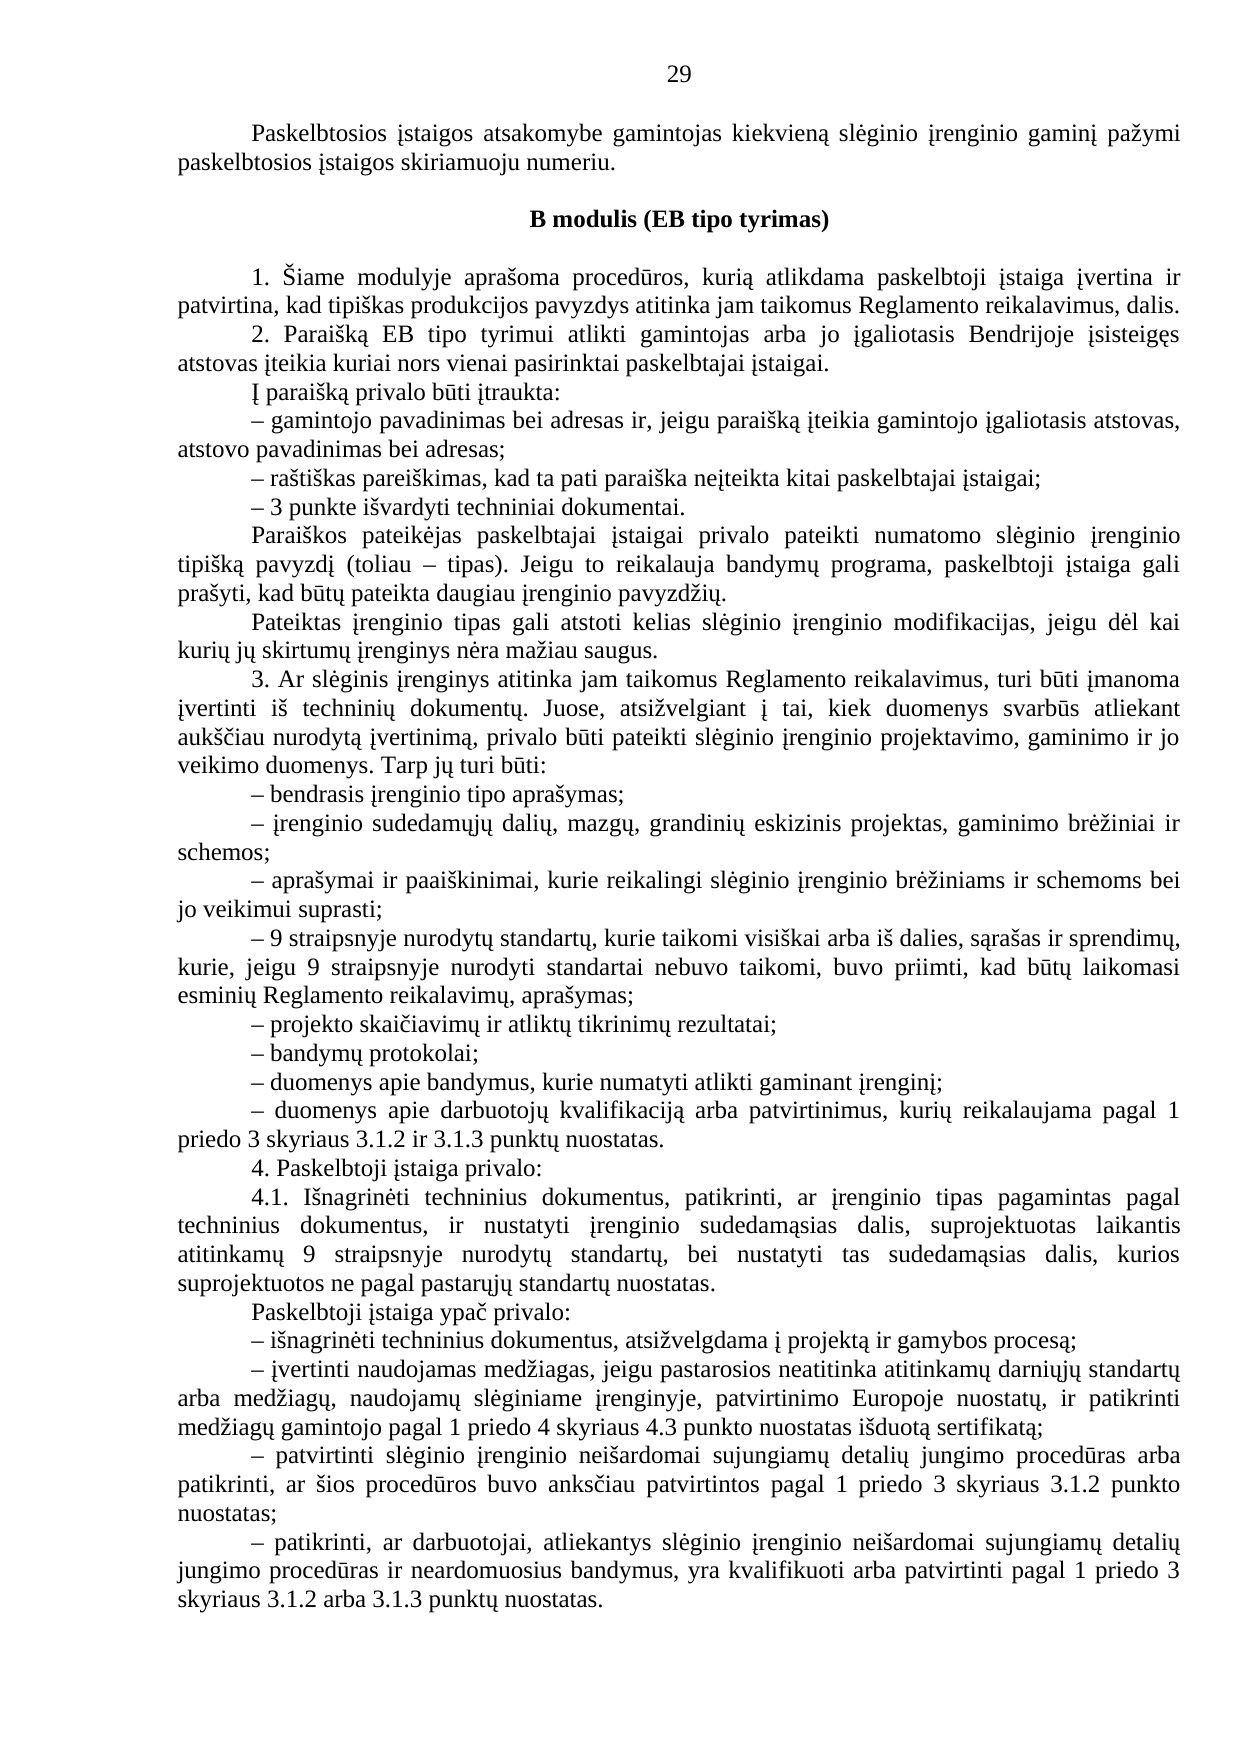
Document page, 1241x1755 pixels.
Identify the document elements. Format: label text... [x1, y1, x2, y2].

text – raštiškas pareiškimas, kad ta pati paraiška neįteikta kitai paskelbtajai įstaigai; [177, 463, 1181, 492]
text 4. Paskelbtoji įstaiga privalo: [177, 1153, 1181, 1182]
text Paskelbtoji įstaiga ypač privalo: [177, 1297, 1181, 1326]
text Pateiktas įrenginio tipas gali atstoti kelias slėginio įrenginio modifikacijas, jeigu dėl kai kurių jų skirtumų įrenginys nėra mažiau saugus. [177, 607, 1181, 664]
text 1. Šiame modulyje aprašoma procedūros, kurią atlikdama paskelbtoji įstaiga įvertina ir patvirtina, kad tipiškas produkcijos pavyzdys atitinka jam taikomus Reglamento reikalavimus, dalis. [177, 262, 1181, 319]
text Į paraišką privalo būti įtraukta: [177, 377, 1181, 406]
text – duomenys apie bandymus, kurie numatyti atlikti gaminant įrenginį; [177, 1067, 1181, 1096]
text – 3 punkte išvardyti techniniai dokumentai. [177, 492, 1181, 521]
text – patikrinti, ar darbuotojai, atliekantys slėginio įrenginio neišardomai sujungiamų detalių jungimo procedūras ir neardomuosius bandymus, yra kvalifikuoti arba patvirtinti pagal 1 priedo 3 skyriaus 3.1.2 arba 3.1.3 punktų nuostatas. [177, 1527, 1181, 1613]
text 4.1. Išnagrinėti techninius dokumentus, patikrinti, ar įrenginio tipas pagamintas pagal techninius dokumentus, ir nustatyti įrenginio sudedamąsias dalis, suprojektuotas laikantis atitinkamų 9 straipsnyje nurodytų standartų, bei nustatyti tas sudedamąsias dalis, kurios suprojektuotos ne pagal pastarųjų standartų nuostatas. [177, 1182, 1181, 1297]
text Paskelbtosios įstaigos atsakomybe gamintojas kiekvieną slėginio įrenginio gaminį pažymi paskelbtosios įstaigos skiriamuoju numeriu. [177, 118, 1181, 176]
text – duomenys apie darbuotojų kvalifikaciją arba patvirtinimus, kurių reikalaujama pagal 1 priedo 3 skyriaus 3.1.2 ir 3.1.3 punktų nuostatas. [177, 1096, 1181, 1153]
text B modulis (EB tipo tyrimas) [177, 204, 1181, 233]
text 2. Paraišką EB tipo tyrimui atlikti gamintojas arba jo įgaliotasis Bendrijoje įsisteigęs atstovas įteikia kuriai nors vienai pasirinktai paskelbtajai įstaigai. [177, 319, 1181, 377]
text – bendrasis įrenginio tipo aprašymas; [177, 779, 1181, 808]
text – 9 straipsnyje nurodytų standartų, kurie taikomi visiškai arba iš dalies, sąrašas ir sprendimų, kurie, jeigu 9 straipsnyje nurodyti standartai nebuvo taikomi, buvo priimti, kad būtų laikomasi esminių Reglamento reikalavimų, aprašymas; [177, 923, 1181, 1009]
text – projekto skaičiavimų ir atliktų tikrinimų rezultatai; [177, 1009, 1181, 1038]
text – patvirtinti slėginio įrenginio neišardomai sujungiamų detalių jungimo procedūras arba patikrinti, ar šios procedūros buvo anksčiau patvirtintos pagal 1 priedo 3 skyriaus 3.1.2 punkto nuostatas; [177, 1441, 1181, 1527]
text – įrenginio sudedamųjų dalių, mazgų, grandinių eskizinis projektas, gaminimo brėžiniai ir schemos; [177, 808, 1181, 866]
text – įvertinti naudojamas medžiagas, jeigu pastarosios neatitinka atitinkamų darniųjų standartų arba medžiagų, naudojamų slėginiame įrenginyje, patvirtinimo Europoje nuostatų, ir patikrinti medžiagų gamintojo pagal 1 priedo 4 skyriaus 4.3 punkto nuostatas išduotą sertifikatą; [177, 1354, 1181, 1441]
text – bandymų protokolai; [177, 1038, 1181, 1067]
text 3. Ar slėginis įrenginys atitinka jam taikomus Reglamento reikalavimus, turi būti įmanoma įvertinti iš techninių dokumentų. Juose, atsižvelgiant į tai, kiek duomenys svarbūs atliekant aukščiau nurodytą įvertinimą, privalo būti pateikti slėginio įrenginio projektavimo, gaminimo ir jo veikimo duomenys. Tarp jų turi būti: [177, 664, 1181, 779]
text – gamintojo pavadinimas bei adresas ir, jeigu paraišką įteikia gamintojo įgaliotasis atstovas, atstovo pavadinimas bei adresas; [177, 406, 1181, 463]
text Paraiškos pateikėjas paskelbtajai įstaigai privalo pateikti numatomo slėginio įrenginio tipišką pavyzdį (toliau – tipas). Jeigu to reikalauja bandymų programa, paskelbtoji įstaiga gali prašyti, kad būtų pateikta daugiau įrenginio pavyzdžių. [177, 521, 1181, 607]
text – aprašymai ir paaiškinimai, kurie reikalingi slėginio įrenginio brėžiniams ir schemoms bei jo veikimui suprasti; [177, 866, 1181, 923]
text – išnagrinėti techninius dokumentus, atsižvelgdama į projektą ir gamybos procesą; [177, 1326, 1181, 1354]
